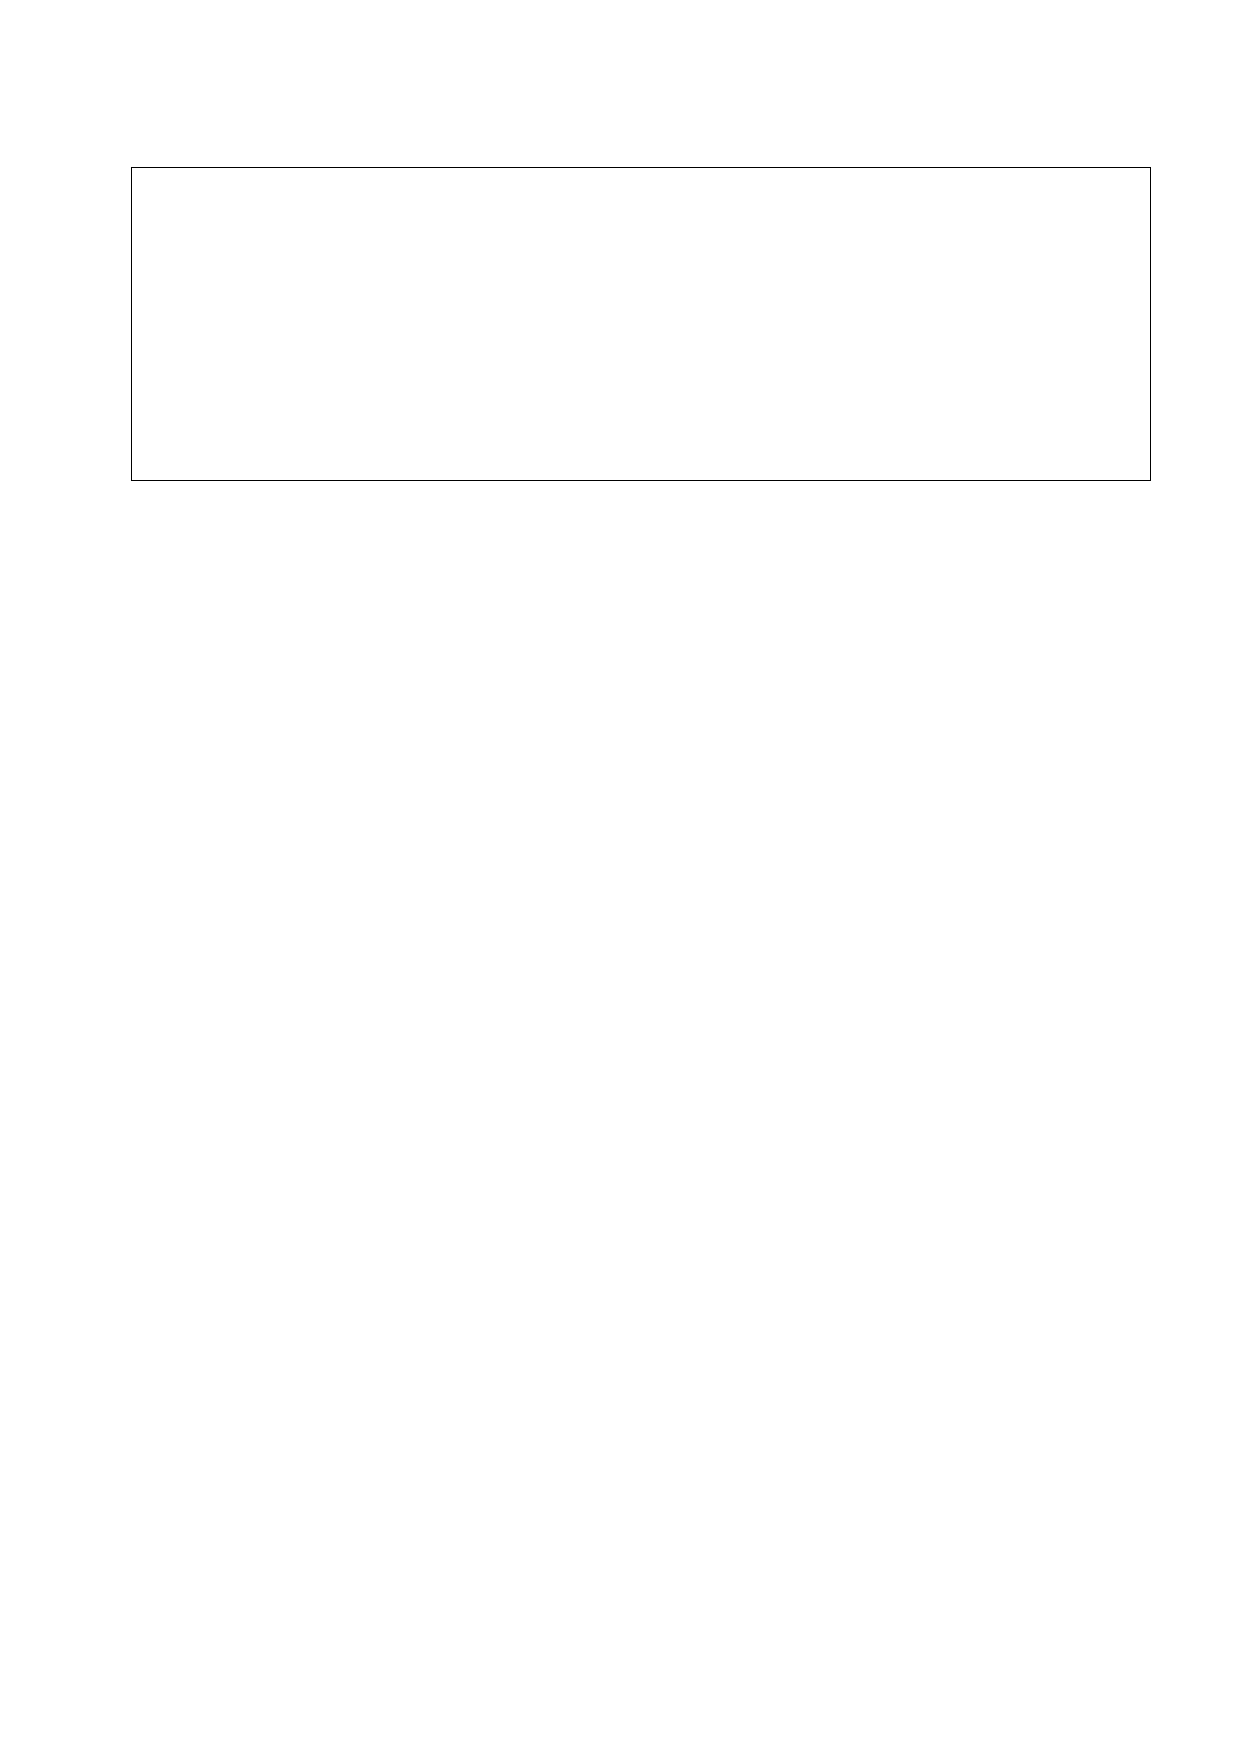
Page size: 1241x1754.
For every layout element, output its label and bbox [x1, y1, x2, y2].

table_cell [132, 168, 1150, 480]
